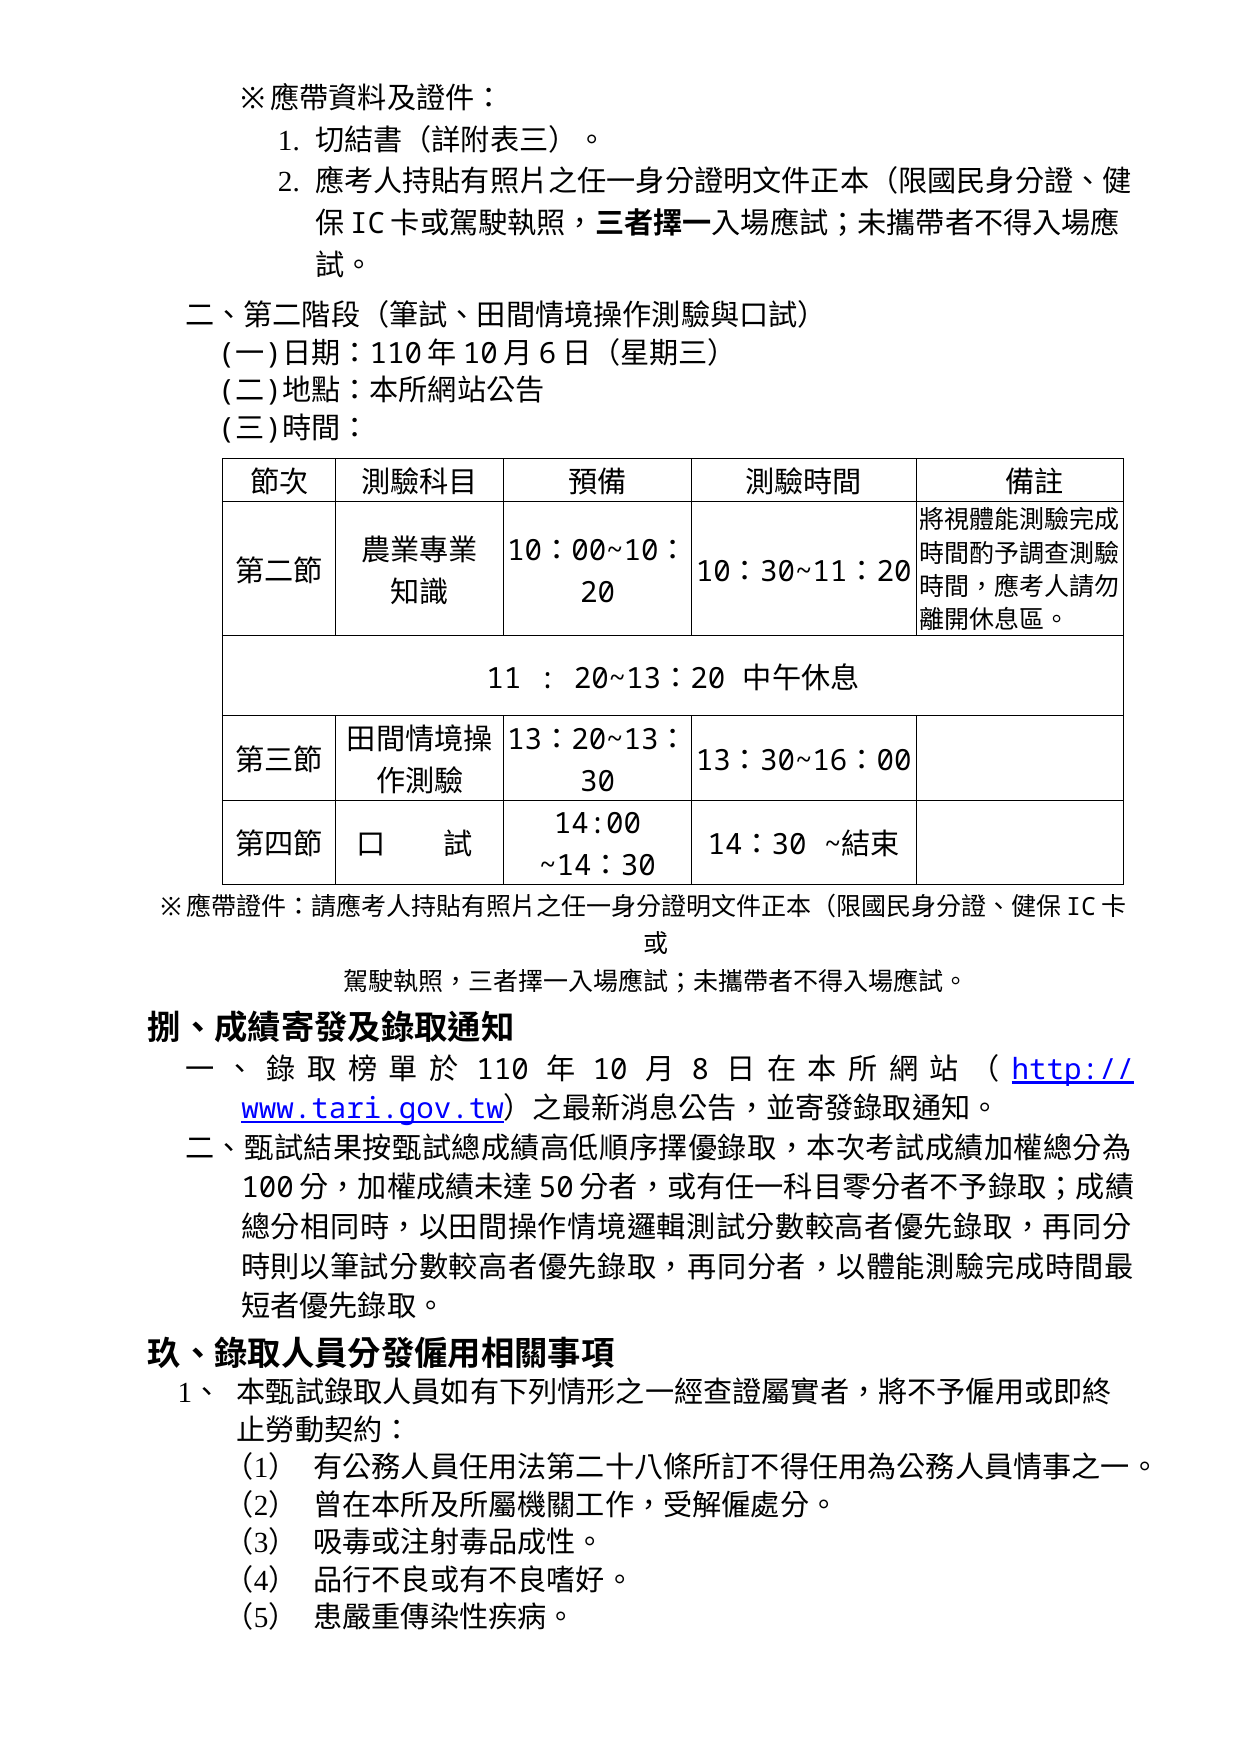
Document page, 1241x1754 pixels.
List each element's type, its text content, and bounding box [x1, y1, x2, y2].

list 吸毒或注射毒品成性。 [224, 1522, 1134, 1560]
table_cell 13：30~16：00 [692, 716, 916, 799]
text ※應帶資料及證件： [148, 75, 1134, 117]
list 患嚴重傳染性疾病。 [224, 1597, 1134, 1635]
table_header 預備 [504, 459, 691, 501]
table_header 測驗時間 [692, 459, 916, 501]
table_cell 14：30 ~結束 [692, 801, 916, 884]
table_cell 10：00~10：20 [504, 502, 691, 635]
list 曾在本所及所屬機關工作，受解僱處分。 [224, 1485, 1134, 1522]
list 切結書（詳附表三）。 [278, 117, 1134, 158]
table_cell 13：20~13：30 [504, 716, 691, 799]
table_header 測驗科目 [336, 459, 503, 501]
table_cell 11 : 20~13：20 中午休息 [223, 636, 1123, 715]
table_cell 第四節 [223, 801, 335, 884]
table_cell 口 試 [336, 801, 503, 884]
table_cell 農業專業 知識 [336, 502, 503, 635]
table_cell 第二節 [223, 502, 335, 635]
text 二、第二階段（筆試、田間情境操作測驗與口試） (一)日期：110年10月6日（星期三） (二)地點：本所網站公告 (三)時間： [148, 296, 1134, 446]
text 玖、錄取人員分發僱用相關事項 [148, 1335, 1134, 1372]
table_header 節次 [223, 459, 335, 501]
table_header 備註 [917, 459, 1123, 501]
table_cell 田間情境操作測驗 [336, 716, 503, 799]
list 應考人持貼有照片之任一身分證明文件正本（限國民身分證、健保IC卡或駕駛執照，三者擇一入場應試；未攜帶者不得入場應試。 [278, 158, 1134, 283]
text 捌、成績寄發及錄取通知 [148, 1008, 1134, 1047]
table_cell 10：30~11：20 [692, 502, 916, 635]
list 品行不良或有不良嗜好。 [224, 1560, 1134, 1597]
table_cell 將視體能測驗完成時間酌予調查測驗時間，應考人請勿離開休息區。 [917, 502, 1123, 635]
text 二、甄試結果按甄試總成績高低順序擇優錄取，本次考試成績加權總分為100分，加權成績未達50分者，或有任一科目零分者不予錄取；成績總分相同時，以田間操作情境邏輯測試分數較高者優先錄取，再同分時則以筆試分數較高者優先錄取，再同分者，以體能測驗完成時間最短者優先錄取。 [185, 1127, 1134, 1324]
text 一、錄取榜單於110年10月8日在本所網站（http://www.tari.gov.tw）之最新消息公告，並寄發錄取通知。 [185, 1047, 1134, 1127]
text ※應帶證件：請應考人持貼有照片之任一身分證明文件正本（限國民身分證、健保IC卡或 駕駛執照，三者擇一入場應試；未攜帶者不得入場應試。 [148, 885, 1134, 997]
table_cell 14:00 ~14：30 [504, 801, 691, 884]
table_cell 第三節 [223, 716, 335, 799]
table_cell [917, 801, 1123, 884]
table_cell [917, 716, 1123, 799]
list 有公務人員任用法第二十八條所訂不得任用為公務人員情事之一。 [224, 1447, 1134, 1485]
list 本甄試錄取人員如有下列情形之一經查證屬實者，將不予僱用或即終止勞動契約： [177, 1372, 1134, 1447]
